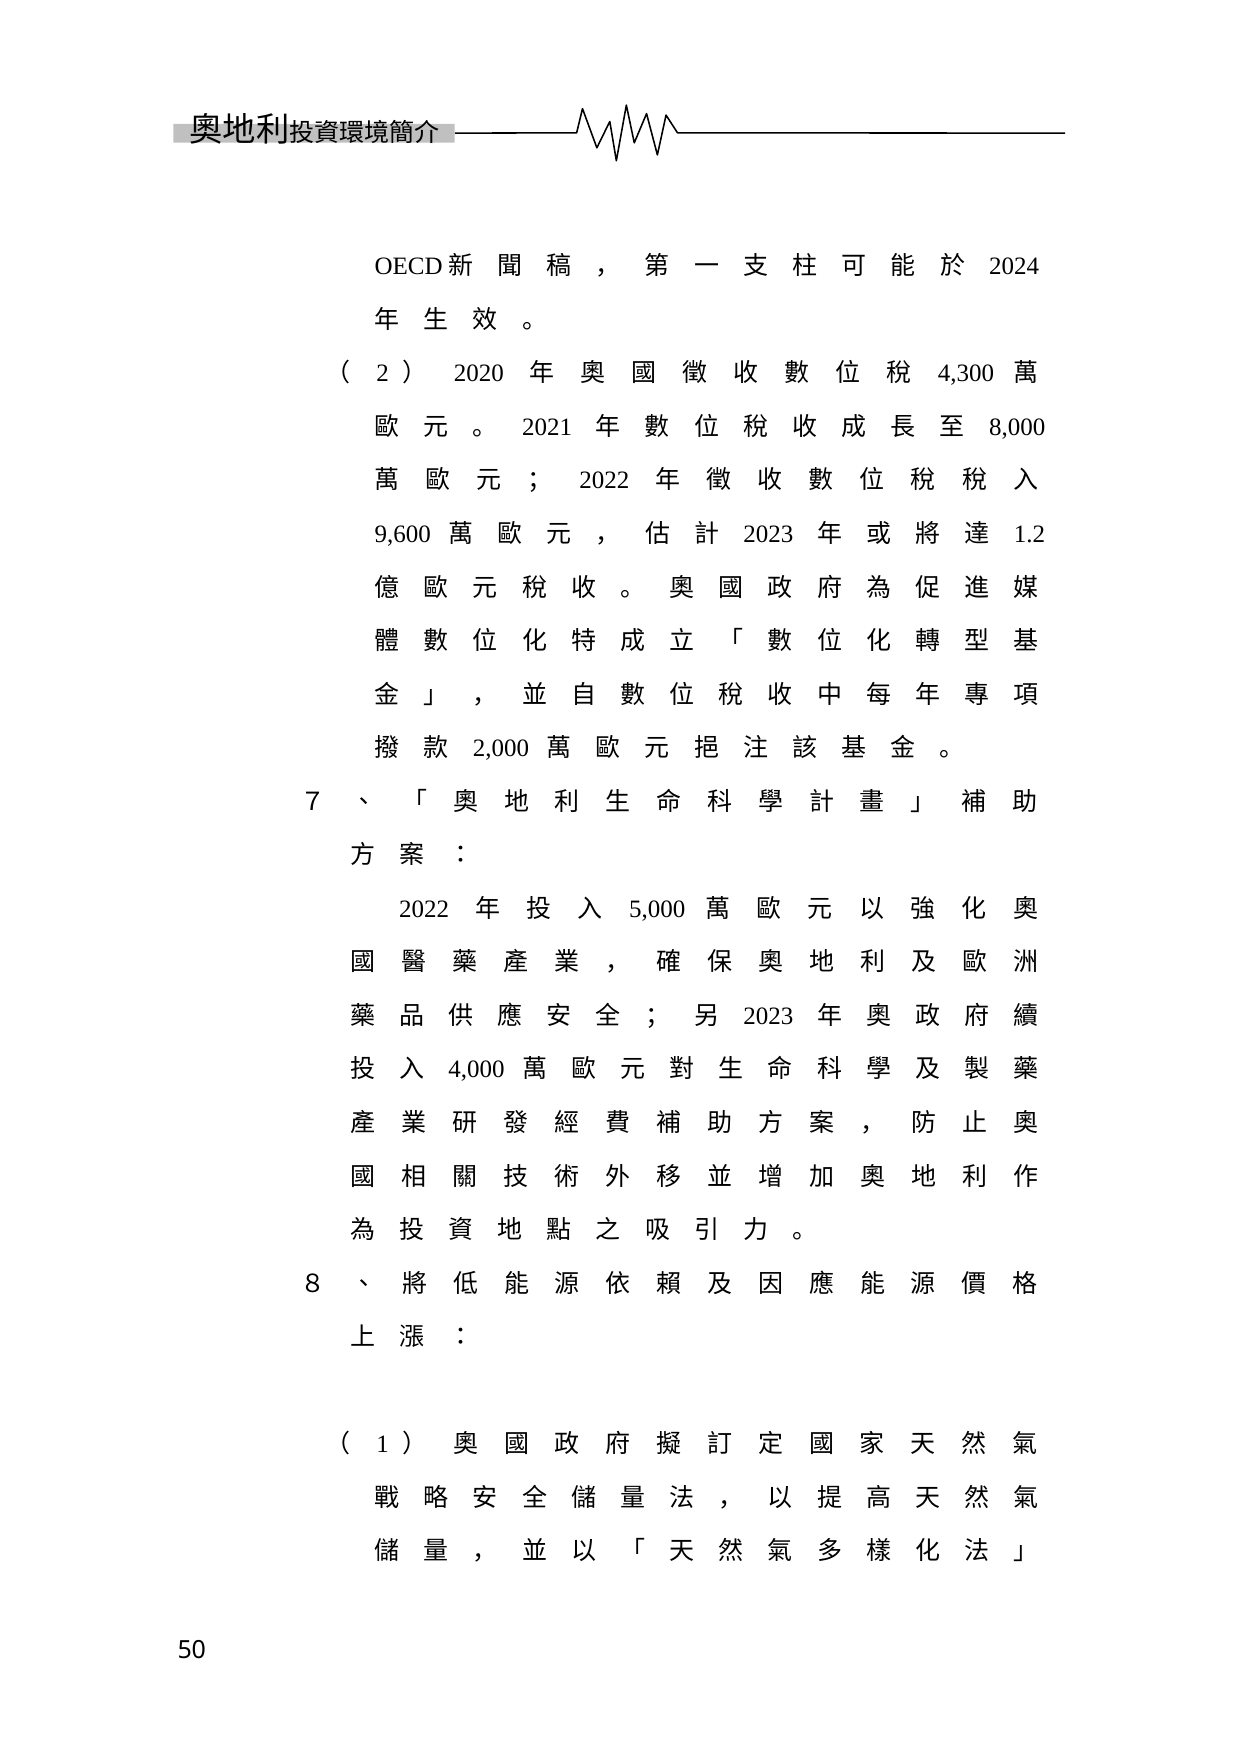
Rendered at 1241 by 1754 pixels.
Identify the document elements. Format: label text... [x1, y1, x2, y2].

text 2022年投入5,000萬歐元以強化奧國醫藥產業，確保奧地利及歐洲藥品供應安全；另2023年奧政府續投入4,000萬歐元對生命科學及製藥產業研發經費補助方案，防止奧國相關技術外移並增加奧地利作為投資地點之吸引力。 [325, 880, 1063, 1254]
text ７、「奧地利生命科學計畫」補助方案： [276, 773, 1063, 880]
text （2）2020年奧國徵收數位稅4,300萬歐元。2021年數位稅收成長至8,000萬歐元；2022年徵收數位稅稅入9,600萬歐元，估計2023年或將達1.2億歐元稅收。奧國政府為促進媒體數位化特成立「數位化轉型基金」，並自數位稅收中每年專項撥款2,000萬歐元挹注該基金。 [301, 344, 1063, 773]
text （1）奧國政府擬訂定國家天然氣戰略安全儲量法，以提高天然氣儲量，並以「天然氣多樣化法」 [301, 1415, 1063, 1576]
text ８、將低能源依賴及因應能源價格上漲： [276, 1254, 1063, 1362]
text OECD新聞稿，第一支柱可能於2024年生效。 [301, 237, 1063, 344]
